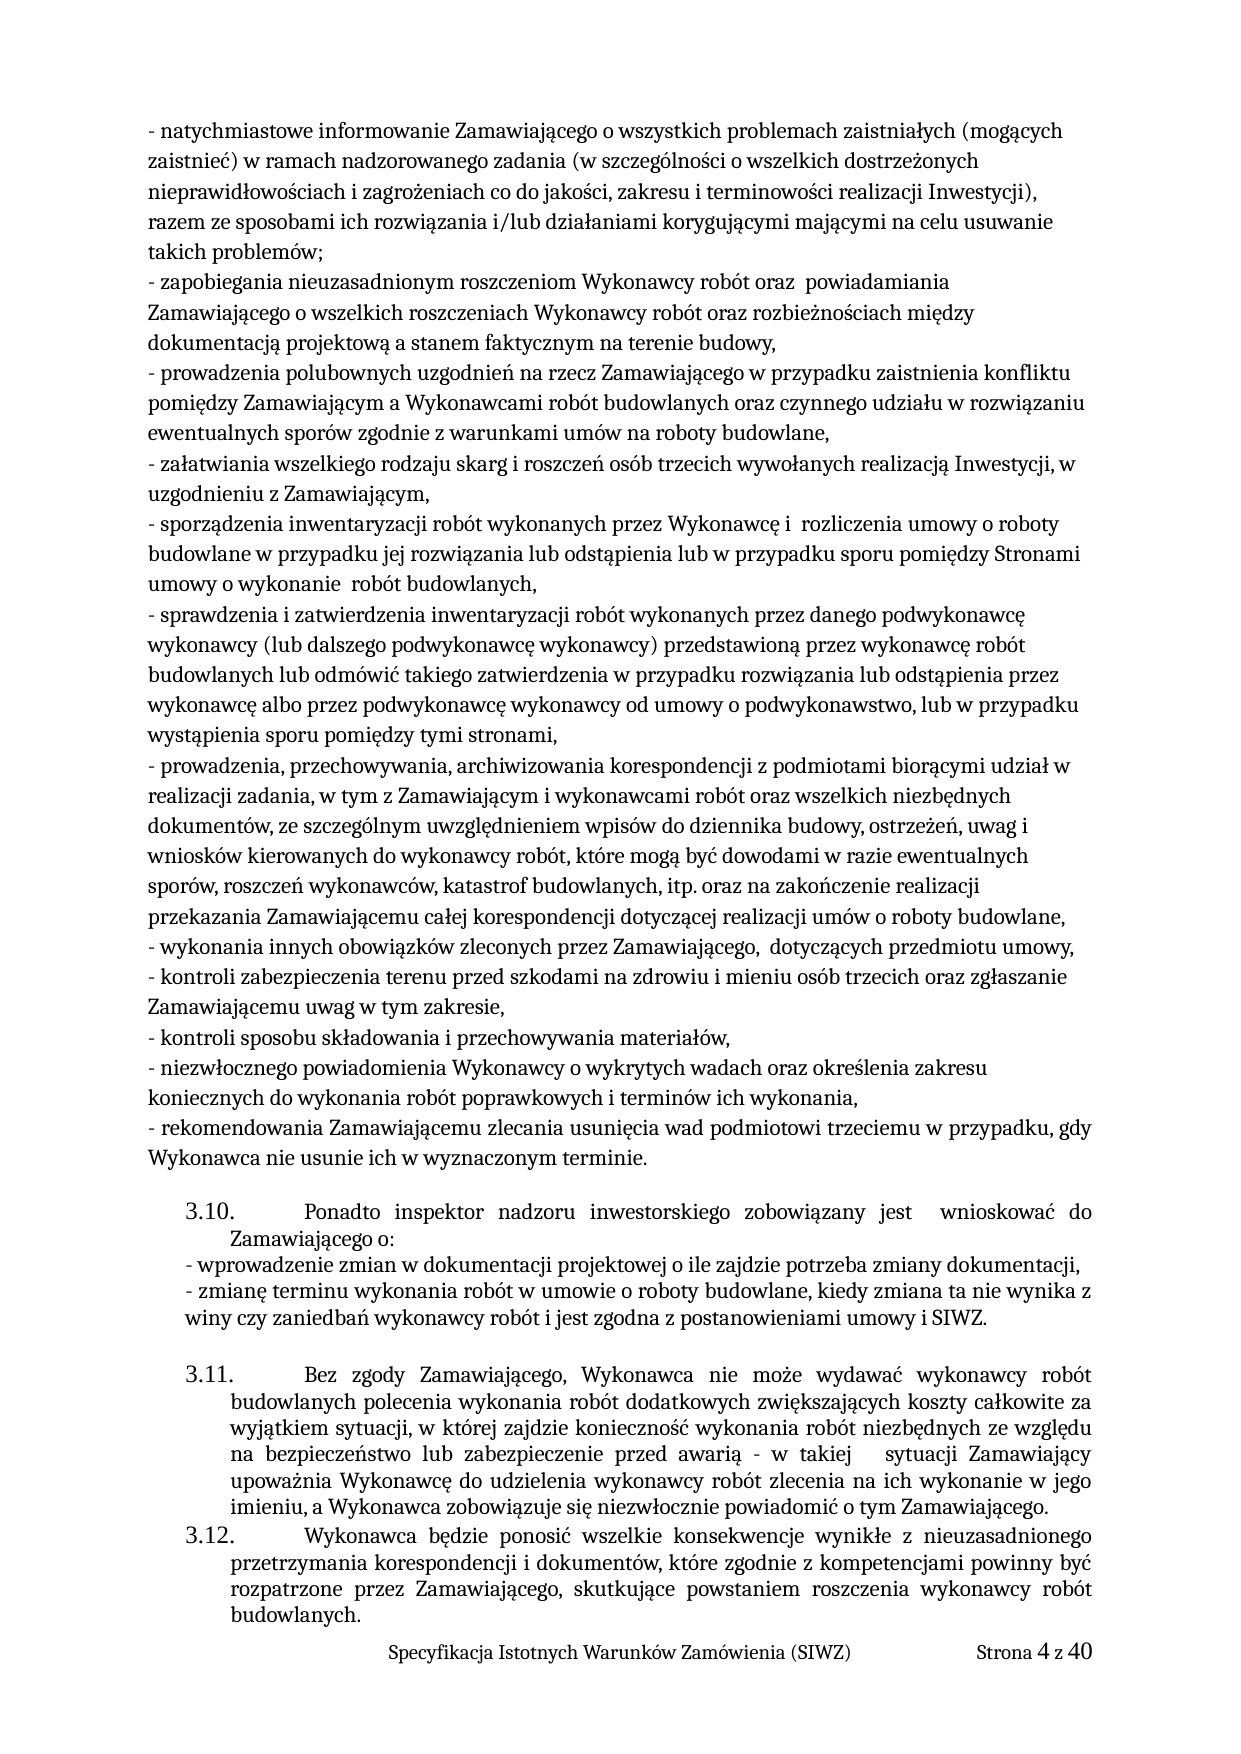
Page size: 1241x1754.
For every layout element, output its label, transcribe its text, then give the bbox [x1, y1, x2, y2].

text - załatwiania wszelkiego rodzaju skarg i roszczeń osób trzecich wywołanych realizacją Inwestycji, w uzgodnieniu z Zamawiającym, [148, 450, 1093, 507]
list - zmianę terminu wykonania robót w umowie o roboty budowlane, kiedy zmiana ta nie wynika z winy czy zaniedbań wykonawcy robót i jest zgodna z postanowieniami umowy i SIWZ. [185, 1278, 1093, 1331]
list Ponadto inspektor nadzoru inwestorskiego zobowiązany jest wnioskować do Zamawiającego o: [185, 1196, 1093, 1252]
list Bez zgody Zamawiającego, Wykonawca nie może wydawać wykonawcy robót budowlanych polecenia wykonania robót dodatkowych zwiększających koszty całkowite za wyjątkiem sytuacji, w której zajdzie konieczność wykonania robót niezbędnych ze względu na bezpieczeństwo lub zabezpieczenie przed awarią - w takiej sytuacji Zamawiający upoważnia Wykonawcę do udzielenia wykonawcy robót zlecenia na ich wykonanie w jego imieniu, a Wykonawca zobowiązuje się niezwłocznie powiadomić o tym Zamawiającego. [185, 1359, 1093, 1520]
text - zapobiegania nieuzasadnionym roszczeniom Wykonawcy robót oraz powiadamiania Zamawiającego o wszelkich roszczeniach Wykonawcy robót oraz rozbieżnościach między dokumentacją projektową a stanem faktycznym na terenie budowy, [148, 269, 1093, 356]
text - wykonania innych obowiązków zleconych przez Zamawiającego, dotyczących przedmiotu umowy, [148, 934, 1093, 960]
text - sporządzenia inwentaryzacji robót wykonanych przez Wykonawcę i rozliczenia umowy o roboty budowlane w przypadku jej rozwiązania lub odstąpienia lub w przypadku sporu pomiędzy Stronami umowy o wykonanie robót budowlanych, [148, 511, 1093, 598]
text - prowadzenia polubownych uzgodnień na rzecz Zamawiającego w przypadku zaistnienia konfliktu pomiędzy Zamawiającym a Wykonawcami robót budowlanych oraz czynnego udziału w rozwiązaniu ewentualnych sporów zgodnie z warunkami umów na roboty budowlane, [148, 360, 1093, 447]
text - natychmiastowe informowanie Zamawiającego o wszystkich problemach zaistniałych (mogących zaistnieć) w ramach nadzorowanego zadania (w szczególności o wszelkich dostrzeżonych nieprawidłowościach i zagrożeniach co do jakości, zakresu i terminowości realizacji Inwestycji), razem ze sposobami ich rozwiązania i/lub działaniami korygującymi mającymi na celu usuwanie takich problemów; [148, 118, 1093, 265]
list Wykonawca będzie ponosić wszelkie konsekwencje wynikłe z nieuzasadnionego przetrzymania korespondencji i dokumentów, które zgodnie z kompetencjami powinny być rozpatrzone przez Zamawiającego, skutkujące powstaniem roszczenia wykonawcy robót budowlanych. [185, 1520, 1093, 1628]
text - sprawdzenia i zatwierdzenia inwentaryzacji robót wykonanych przez danego podwykonawcę wykonawcy (lub dalszego podwykonawcę wykonawcy) przedstawioną przez wykonawcę robót budowlanych lub odmówić takiego zatwierdzenia w przypadku rozwiązania lub odstąpienia przez wykonawcę albo przez podwykonawcę wykonawcy od umowy o podwykonawstwo, lub w przypadku wystąpienia sporu pomiędzy tymi stronami, [148, 601, 1093, 749]
list - wprowadzenie zmian w dokumentacji projektowej o ile zajdzie potrzeba zmiany dokumentacji, [185, 1252, 1093, 1278]
text - kontroli sposobu składowania i przechowywania materiałów, [148, 1024, 1093, 1051]
text - kontroli zabezpieczenia terenu przed szkodami na zdrowiu i mieniu osób trzecich oraz zgłaszanie Zamawiającemu uwag w tym zakresie, [148, 964, 1093, 1021]
text - rekomendowania Zamawiającemu zlecania usunięcia wad podmiotowi trzeciemu w przypadku, gdy Wykonawca nie usunie ich w wyznaczonym terminie. [148, 1115, 1093, 1172]
text - niezwłocznego powiadomienia Wykonawcy o wykrytych wadach oraz określenia zakresu koniecznych do wykonania robót poprawkowych i terminów ich wykonania, [148, 1054, 1093, 1111]
text - prowadzenia, przechowywania, archiwizowania korespondencji z podmiotami biorącymi udział w realizacji zadania, w tym z Zamawiającym i wykonawcami robót oraz wszelkich niezbędnych dokumentów, ze szczególnym uwzględnieniem wpisów do dziennika budowy, ostrzeżeń, uwag i wniosków kierowanych do wykonawcy robót, które mogą być dowodami w razie ewentualnych sporów, roszczeń wykonawców, katastrof budowlanych, itp. oraz na zakończenie realizacji przekazania Zamawiającemu całej korespondencji dotyczącej realizacji umów o roboty budowlane, [148, 752, 1093, 930]
